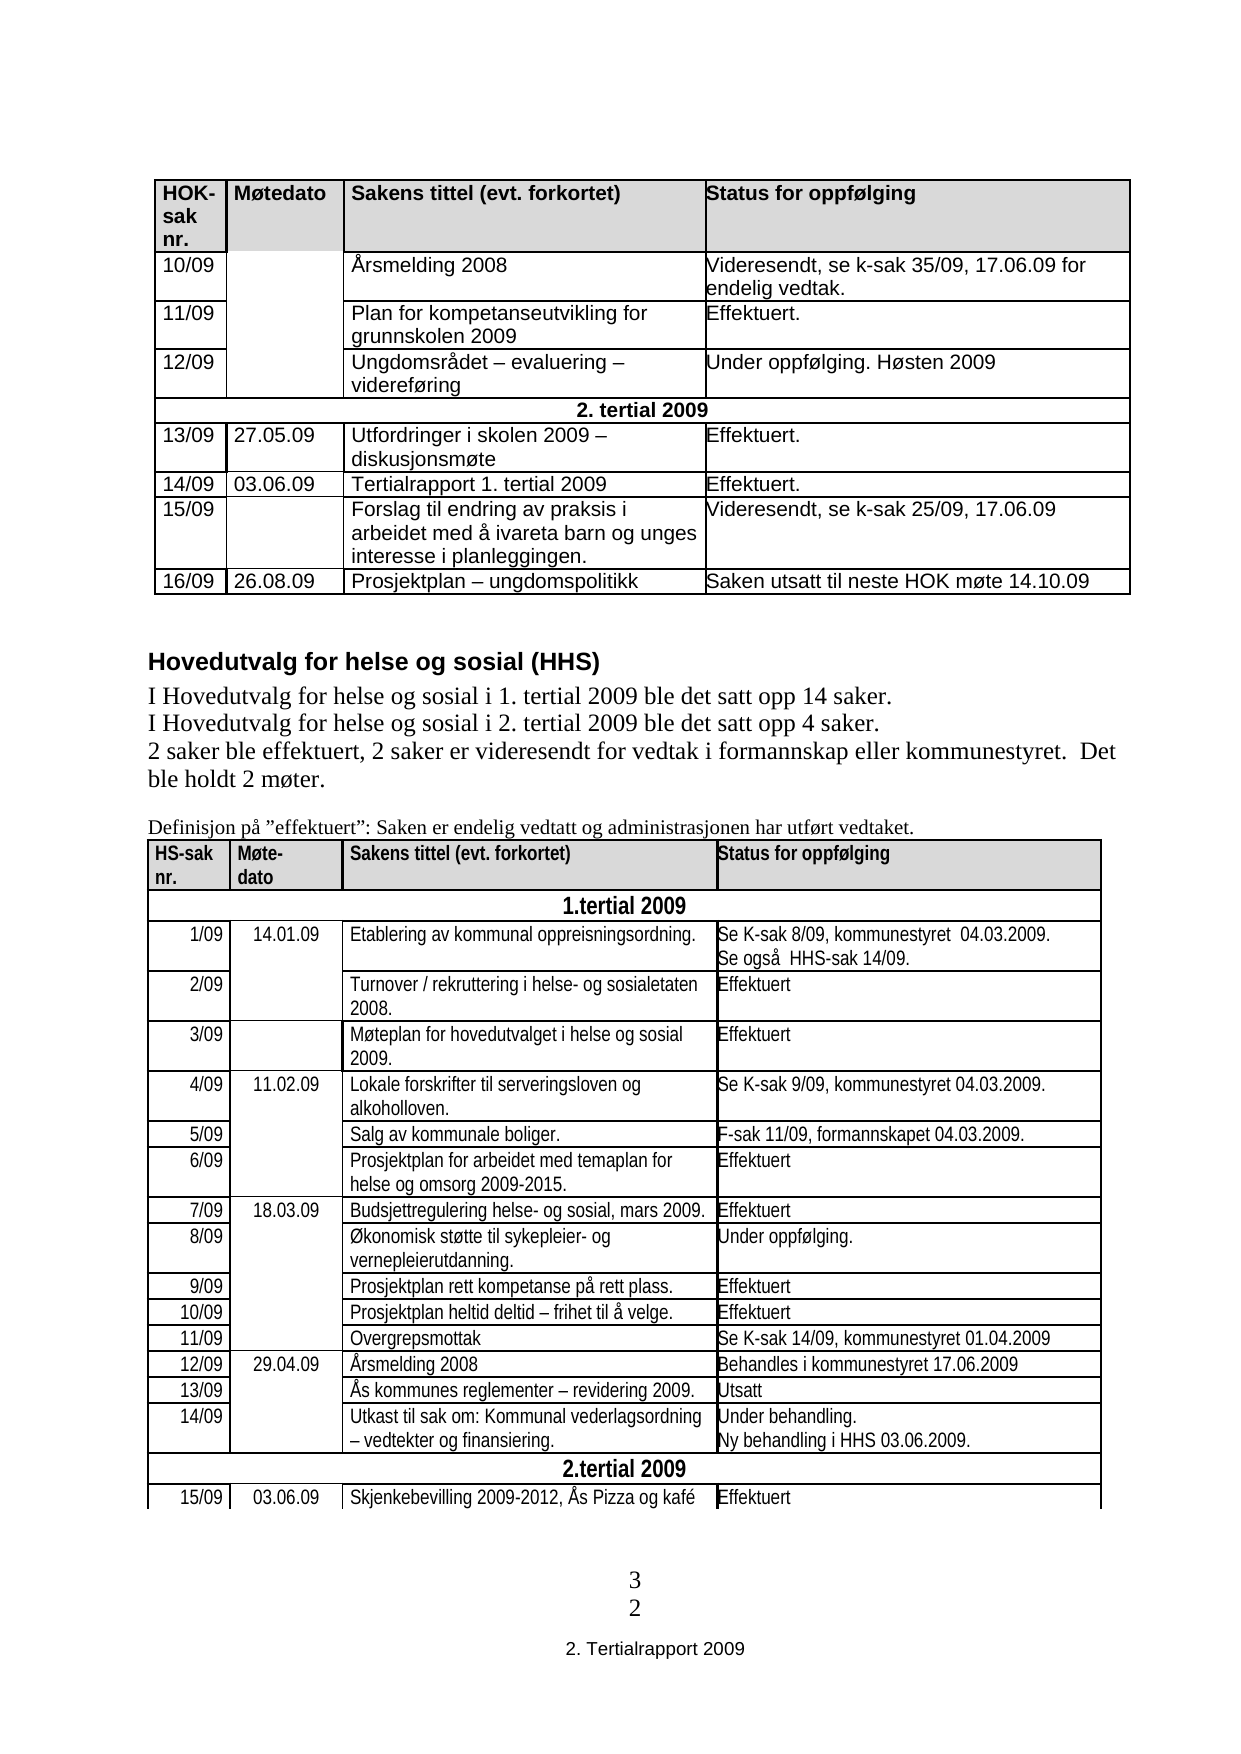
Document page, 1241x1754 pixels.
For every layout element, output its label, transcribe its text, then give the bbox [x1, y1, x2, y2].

table_cell Plan for kompetanseutvikling for grunnskolen 2009 [344, 302, 705, 348]
table_cell Effektuert. [707, 424, 1129, 471]
table_cell 8/09 [149, 1224, 229, 1272]
table_cell Lokale forskrifter til serveringsloven og alkoholloven. [343, 1072, 716, 1120]
table_cell 2.tertial 2009 [149, 1454, 1100, 1483]
table_cell Effektuert [719, 1300, 1100, 1324]
table_header Status for oppfølging [707, 181, 1129, 251]
table_cell 13/09 [156, 424, 225, 471]
table_cell 03.06.09 [227, 472, 343, 496]
table_cell Forslag til endring av praksis i arbeidet med å ivareta barn og unges interesse i planleggingen. [344, 498, 705, 568]
table_cell 12/09 [149, 1352, 229, 1376]
table_cell Effektuert. [707, 302, 1129, 348]
table_cell 10/09 [156, 253, 226, 299]
table_header Sakens tittel (evt. forkortet) [344, 841, 716, 889]
table_cell Prosjektplan for arbeidet med temaplan for helse og omsorg 2009-2015. [343, 1148, 716, 1196]
table_cell 11/09 [156, 302, 226, 348]
table_cell [231, 1146, 342, 1196]
table_cell 11/09 [149, 1326, 229, 1350]
table_cell [231, 1222, 342, 1272]
table_header HOK-sak nr. [156, 181, 225, 251]
table_cell [231, 1272, 342, 1298]
text I Hovedutvalg for helse og sosial i 1. tertial 2009 ble det satt opp 14 saker. [148, 682, 1125, 709]
text Definisjon på ”effektuert”: Saken er endelig vedtatt og administrasjonen har utført vedtaket. [148, 816, 1125, 839]
text I Hovedutvalg for helse og sosial i 2. tertial 2009 ble det satt opp 4 saker. [148, 709, 1125, 737]
table_cell Se K-sak 9/09, kommunestyret 04.03.2009. [719, 1072, 1100, 1120]
table_cell 10/09 [149, 1300, 229, 1324]
table_cell 27.05.09 [228, 424, 343, 471]
table_cell 1/09 [149, 922, 229, 970]
table_cell Effektuert [719, 1485, 1100, 1509]
table_cell [227, 251, 343, 299]
table_cell 26.08.09 [228, 569, 343, 593]
table_cell 6/09 [149, 1148, 229, 1196]
table_cell Effektuert [719, 1022, 1100, 1070]
table_cell 9/09 [149, 1274, 229, 1298]
table_cell Se K-sak 14/09, kommunestyret 01.04.2009 [719, 1326, 1100, 1350]
table_cell Budsjettregulering helse- og sosial, mars 2009. [343, 1198, 716, 1222]
table_header Møte- dato [231, 841, 341, 889]
table_cell Effektuert [719, 1148, 1100, 1196]
table_cell Skjenkebevilling 2009-2012, Ås Pizza og kafé [343, 1485, 716, 1509]
table_cell 12/09 [156, 350, 226, 397]
table_cell [231, 1376, 342, 1402]
table_cell [231, 1298, 342, 1324]
table_cell Salg av kommunale boliger. [343, 1122, 716, 1146]
table_cell 18.03.09 [231, 1197, 342, 1222]
table_cell Effektuert. [707, 473, 1129, 496]
table_cell F-sak 11/09, formannskapet 04.03.2009. [719, 1122, 1100, 1146]
table_header Møtedato [228, 181, 343, 251]
table_cell Turnover / rekruttering i helse- og sosialetaten 2008. [343, 972, 716, 1020]
table_cell Under oppfølging. Høsten 2009 [707, 350, 1129, 397]
table_cell Utkast til sak om: Kommunal vederlagsordning – vedtekter og finansiering. [343, 1404, 716, 1452]
table_cell 29.04.09 [231, 1351, 342, 1376]
table_cell Videresendt, se k-sak 35/09, 17.06.09 for endelig vedtak. [707, 253, 1129, 299]
table_cell Ungdomsrådet – evaluering – videreføring [344, 350, 705, 397]
table_cell 14/09 [156, 473, 226, 496]
table_cell Overgrepsmottak [343, 1326, 716, 1350]
table_cell Prosjektplan heltid deltid – frihet til å velge. [343, 1300, 716, 1324]
table_cell Under behandling. Ny behandling i HHS 03.06.2009. [719, 1404, 1100, 1452]
table_cell Videresendt, se k-sak 25/09, 17.06.09 [707, 498, 1129, 568]
table_cell Under oppfølging. [719, 1224, 1100, 1272]
table_cell Saken utsatt til neste HOK møte 14.10.09 [707, 570, 1129, 593]
table_cell [231, 1402, 342, 1452]
table_cell 13/09 [149, 1378, 229, 1402]
table_cell Prosjektplan – ungdomspolitikk [345, 570, 705, 593]
table_cell 3/09 [149, 1022, 229, 1070]
table_cell Behandles i kommunestyret 17.06.2009 [719, 1352, 1100, 1376]
table_cell [231, 1120, 342, 1146]
table_cell Se K-sak 8/09, kommunestyret 04.03.2009. Se også HHS-sak 14/09. [719, 922, 1100, 970]
table_cell Effektuert [719, 1274, 1100, 1298]
table_cell 11.02.09 [231, 1071, 342, 1120]
table_header HS-sak nr. [149, 841, 229, 889]
subtitle Hovedutvalg for helse og sosial (HHS) [148, 648, 1125, 676]
table_cell Årsmelding 2008 [344, 253, 705, 299]
table_header Sakens tittel (evt. forkortet) [345, 181, 705, 251]
table_cell Effektuert [719, 972, 1100, 1020]
table_cell Utfordringer i skolen 2009 –diskusjonsmøte [345, 424, 705, 471]
table_header Status for oppfølging [719, 841, 1100, 889]
table_cell 15/09 [156, 498, 226, 568]
table_cell 2. tertial 2009 [156, 399, 1129, 422]
table_cell 03.06.09 [231, 1484, 342, 1509]
table_cell [227, 300, 343, 348]
table_cell [227, 497, 343, 568]
table_cell Prosjektplan rett kompetanse på rett plass. [343, 1274, 716, 1298]
table_cell 2/09 [149, 972, 229, 1020]
table_cell Ås kommunes reglementer – revidering 2009. [343, 1378, 716, 1402]
table_cell 5/09 [149, 1122, 229, 1146]
table_cell 16/09 [156, 570, 225, 593]
table_cell [231, 970, 342, 1020]
table_cell Etablering av kommunal oppreisningsordning. [343, 922, 716, 970]
text 2 saker ble effektuert, 2 saker er videresendt for vedtak i formannskap eller kommunestyret. Det ble holdt 2 møter. [148, 737, 1125, 793]
table_cell 15/09 [149, 1485, 229, 1509]
table_cell Utsatt [719, 1378, 1100, 1402]
table_cell Møteplan for hovedutvalget i helse og sosial 2009. [344, 1022, 716, 1070]
table_cell Årsmelding 2008 [343, 1352, 716, 1376]
table_cell [231, 1021, 341, 1070]
table_cell 1.tertial 2009 [149, 891, 1100, 920]
table_cell 4/09 [149, 1072, 229, 1120]
table_cell 7/09 [149, 1198, 229, 1222]
table_cell 14.01.09 [231, 921, 342, 970]
table_cell Effektuert [719, 1198, 1100, 1222]
table_cell 14/09 [149, 1404, 229, 1452]
table_cell [231, 1324, 342, 1350]
table_cell Tertialrapport 1. tertial 2009 [344, 473, 705, 496]
table_cell [227, 348, 343, 397]
table_cell Økonomisk støtte til sykepleier- og vernepleierutdanning. [343, 1224, 716, 1272]
